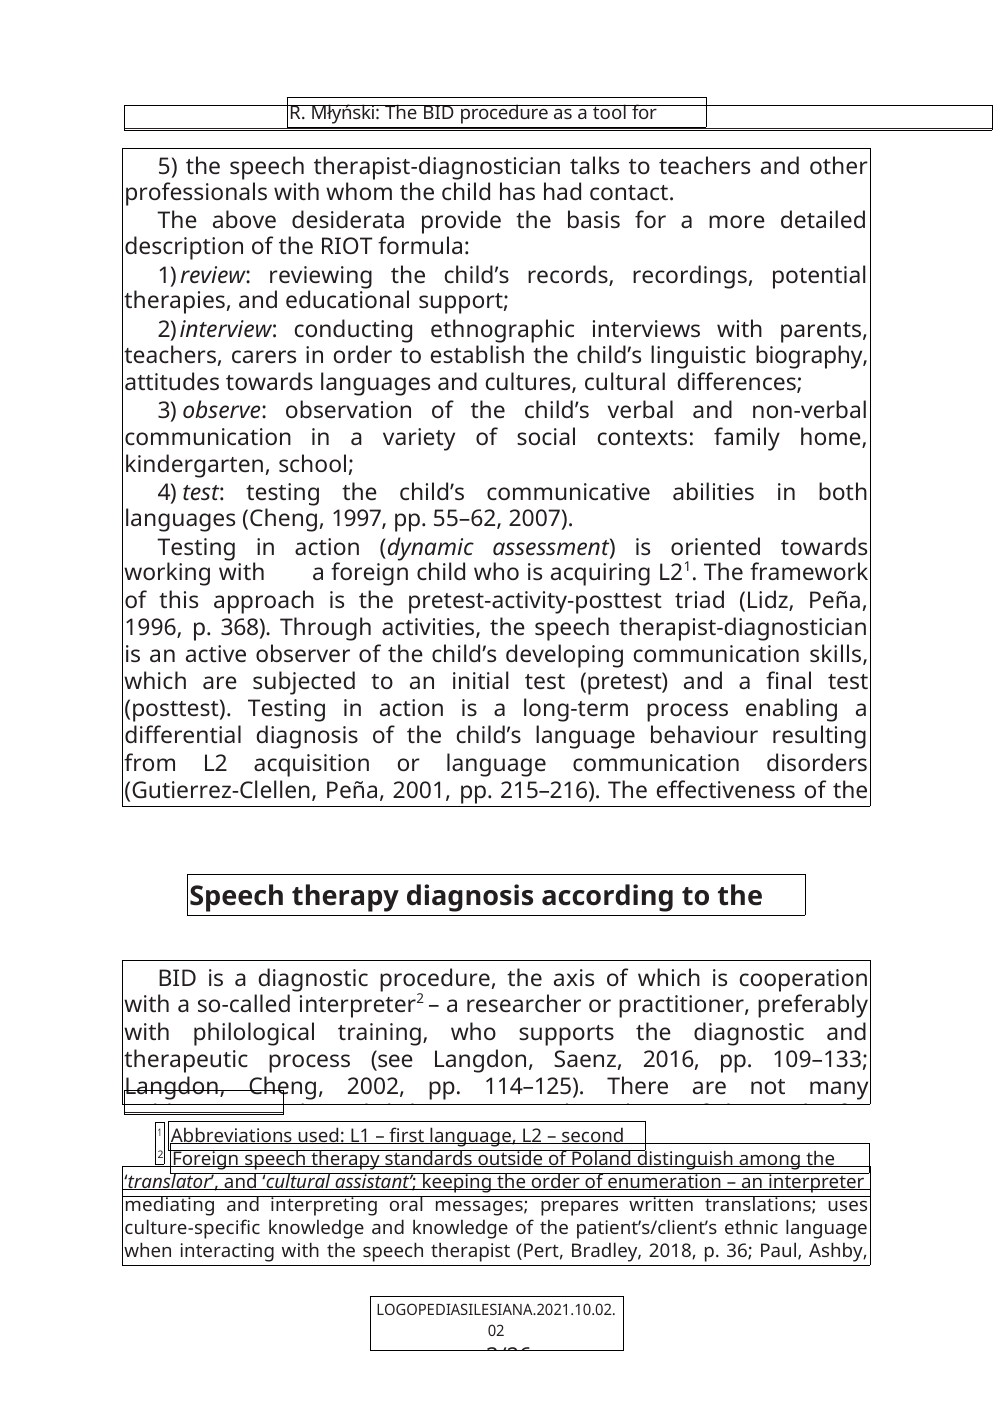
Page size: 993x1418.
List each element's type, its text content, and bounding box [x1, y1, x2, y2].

text 1 [157, 1125, 164, 1139]
list observe: observation of the child’s verbal and non-verbal communication in a variety of social contexts: family home, kindergarten, school; [124, 397, 868, 479]
text R. Młyński: The BID procedure as a tool for assessing… [289, 106, 706, 127]
text ‘translator’, and ‘cultural assistant’; keeping the order of enumeration – an interpreter deals with [124, 1168, 870, 1189]
list interview: conducting ethnographic interviews with parents, teachers, carers in order to establish the child’s linguistic biography, attitudes towards languages and cultures, cultural differences; [124, 316, 868, 397]
text Testing in action (dynamic assessment) is oriented towards working with a foreign child who is acquiring L21. The framework of this approach is the pretest-activity-posttest triad (Lidz, Peña, 1996, p. 368). Through activities, the speech therapist-diagnostician is an active observer of the child’s developing communication skills, which are subjected to an initial test (pretest) and a final test (posttest). Testing in action is a long-term process enabling a differential diagnosis of the child’s language behaviour resulting from L2 acquisition or language communication disorders (Gutierrez-Clellen, Peña, 2001, pp. 215–216). The effectiveness of the pretest-activity-posttest triad was confirmed by the studies of Elizabeth Peña’s (Peña, Quinn, Iglesias, 1992) and Teresa Ukrainetz’s (Ukrainetz, Harpell, Walsh, Coyle, 2000) teams. [124, 533, 868, 806]
text mediating and interpreting oral messages; prepares written translations; uses culture-specific knowledge and knowledge of the patient’s/client’s ethnic language when interacting with the speech therapist (Pert, Bradley, 2018, p. 36; Paul, Ashby, McNeilly, Ritch, 2021, pp. 251, 276). [124, 1193, 868, 1264]
text 5) the speech therapist-diagnostician talks to teachers and other professionals with whom the child has had contact. [124, 153, 868, 207]
text p. 3/26 [374, 1340, 618, 1350]
text LOGOPEDIASILESIANA.2021.10.02.02 [374, 1298, 618, 1340]
text 2 [157, 1148, 164, 1162]
text R. Młyński: The BID procedure as a tool for assessing… [289, 99, 706, 105]
text Foreign speech therapy standards outside of Poland distinguish among the terms ‘interpreter’, [172, 1145, 869, 1166]
text BID is a diagnostic procedure, the axis of which is cooperation with a so-called interpreter2 – a researcher or practitioner, preferably with philological training, who supports the diagnostic and therapeutic process (see Langdon, Saenz, 2016, pp. 109–133; Langdon, Cheng, 2002, pp. 114–125). There are not many publications in the Polish literature on the subject of the work of a speech therapist and an [124, 965, 868, 1103]
text Abbreviations used: L1 – first language, L2 – second language. [171, 1123, 645, 1143]
list review: reviewing the child’s records, recordings, potential therapies, and educational support; [124, 261, 868, 316]
list test: testing the child’s communicative abilities in both languages (Cheng, 1997, pp. 55–62, 2007). [124, 479, 868, 533]
text Speech therapy diagnosis according to the BID formula [189, 876, 805, 915]
text The above desiderata provide the basis for a more detailed description of the RIOT formula: [124, 207, 868, 261]
